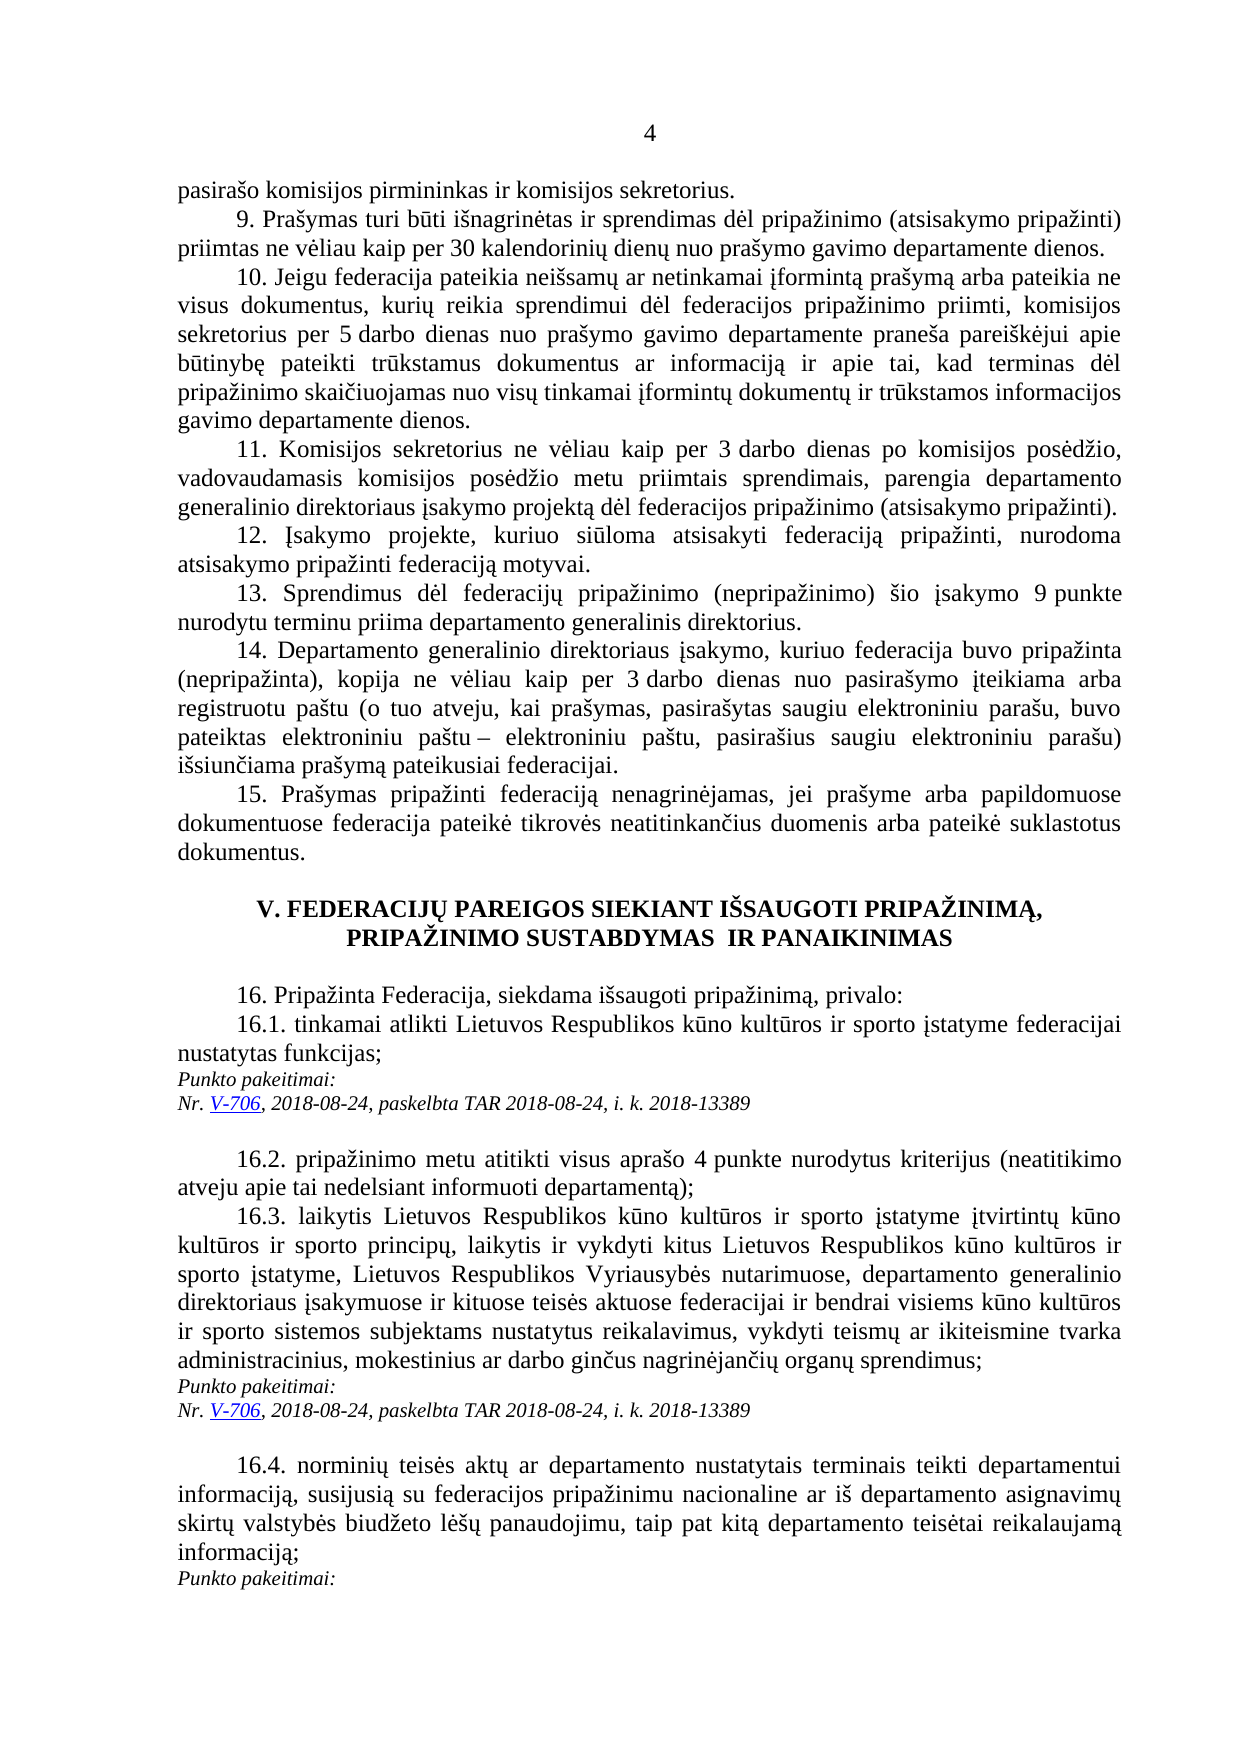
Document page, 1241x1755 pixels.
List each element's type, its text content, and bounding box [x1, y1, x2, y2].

text 16.4. norminių teisės aktų ar departamento nustatytais terminais teikti departamentui informaciją, susijusią su federacijos pripažinimu nacionaline ar iš departamento asignavimų skirtų valstybės biudžeto lėšų panaudojimu, taip pat kitą departamento teisėtai reikalaujamą informaciją; [177, 1451, 1122, 1566]
text Punkto pakeitimai: [177, 1374, 1122, 1398]
text 12. Įsakymo projekte, kuriuo siūloma atsisakyti federaciją pripažinti, nurodoma atsisakymo pripažinti federaciją motyvai. [177, 521, 1122, 578]
text 14. Departamento generalinio direktoriaus įsakymo, kuriuo federacija buvo pripažinta (nepripažinta), kopija ne vėliau kaip per 3 darbo dienas nuo pasirašymo įteikiama arba registruotu paštu (o tuo atveju, kai prašymas, pasirašytas saugiu elektroniniu parašu, buvo pateiktas elektroniniu paštu – elektroniniu paštu, pasirašius saugiu elektroniniu parašu) išsiunčiama prašymą pateikusiai federacijai. [177, 636, 1122, 779]
text Punkto pakeitimai: [177, 1566, 1122, 1590]
text 13. Sprendimus dėl federacijų pripažinimo (nepripažinimo) šio įsakymo 9 punkte nurodytu terminu priima departamento generalinis direktorius. [177, 578, 1122, 636]
text 9. Prašymas turi būti išnagrinėtas ir sprendimas dėl pripažinimo (atsisakymo pripažinti) priimtas ne vėliau kaip per 30 kalendorinių dienų nuo prašymo gavimo departamente dienos. [177, 204, 1122, 262]
text 16.2. pripažinimo metu atitikti visus aprašo 4 punkte nurodytus kriterijus (neatitikimo atveju apie tai nedelsiant informuoti departamentą); [177, 1144, 1122, 1201]
text Punkto pakeitimai: [177, 1067, 1122, 1091]
text pasirašo komisijos pirmininkas ir komisijos sekretorius. [177, 176, 1122, 204]
text 15. Prašymas pripažinti federaciją nenagrinėjamas, jei prašyme arba papildomuose dokumentuose federacija pateikė tikrovės neatitinkančius duomenis arba pateikė suklastotus dokumentus. [177, 779, 1122, 866]
text 16. Pripažinta Federacija, siekdama išsaugoti pripažinimą, privalo: [177, 981, 1122, 1009]
text 16.3. laikytis Lietuvos Respublikos kūno kultūros ir sporto įstatyme įtvirtintų kūno kultūros ir sporto principų, laikytis ir vykdyti kitus Lietuvos Respublikos kūno kultūros ir sporto įstatyme, Lietuvos Respublikos Vyriausybės nutarimuose, departamento generalinio direktoriaus įsakymuose ir kituose teisės aktuose federacijai ir bendrai visiems kūno kultūros ir sporto sistemos subjektams nustatytus reikalavimus, vykdyti teismų ar ikiteismine tvarka administracinius, mokestinius ar darbo ginčus nagrinėjančių organų sprendimus; [177, 1201, 1122, 1374]
text V. FEDERACIJŲ PAREIGOS SIEKIANT IŠSAUGOTI PRIPAŽINIMĄ, PRIPAŽINIMO sustabdymas ir Panaikinimas [177, 894, 1122, 952]
text Nr. V-706, 2018-08-24, paskelbta TAR 2018-08-24, i. k. 2018-13389 [177, 1091, 1122, 1115]
text 10. Jeigu federacija pateikia neišsamų ar netinkamai įformintą prašymą arba pateikia ne visus dokumentus, kurių reikia sprendimui dėl federacijos pripažinimo priimti, komisijos sekretorius per 5 darbo dienas nuo prašymo gavimo departamente praneša pareiškėjui apie būtinybę pateikti trūkstamus dokumentus ar informaciją ir apie tai, kad terminas dėl pripažinimo skaičiuojamas nuo visų tinkamai įformintų dokumentų ir trūkstamos informacijos gavimo departamente dienos. [177, 262, 1122, 434]
text Nr. V-706, 2018-08-24, paskelbta TAR 2018-08-24, i. k. 2018-13389 [177, 1398, 1122, 1422]
text 16.1. tinkamai atlikti Lietuvos Respublikos kūno kultūros ir sporto įstatyme federacijai nustatytas funkcijas; [177, 1009, 1122, 1067]
text 11. Komisijos sekretorius ne vėliau kaip per 3 darbo dienas po komisijos posėdžio, vadovaudamasis komisijos posėdžio metu priimtais sprendimais, parengia departamento generalinio direktoriaus įsakymo projektą dėl federacijos pripažinimo (atsisakymo pripažinti). [177, 434, 1122, 521]
